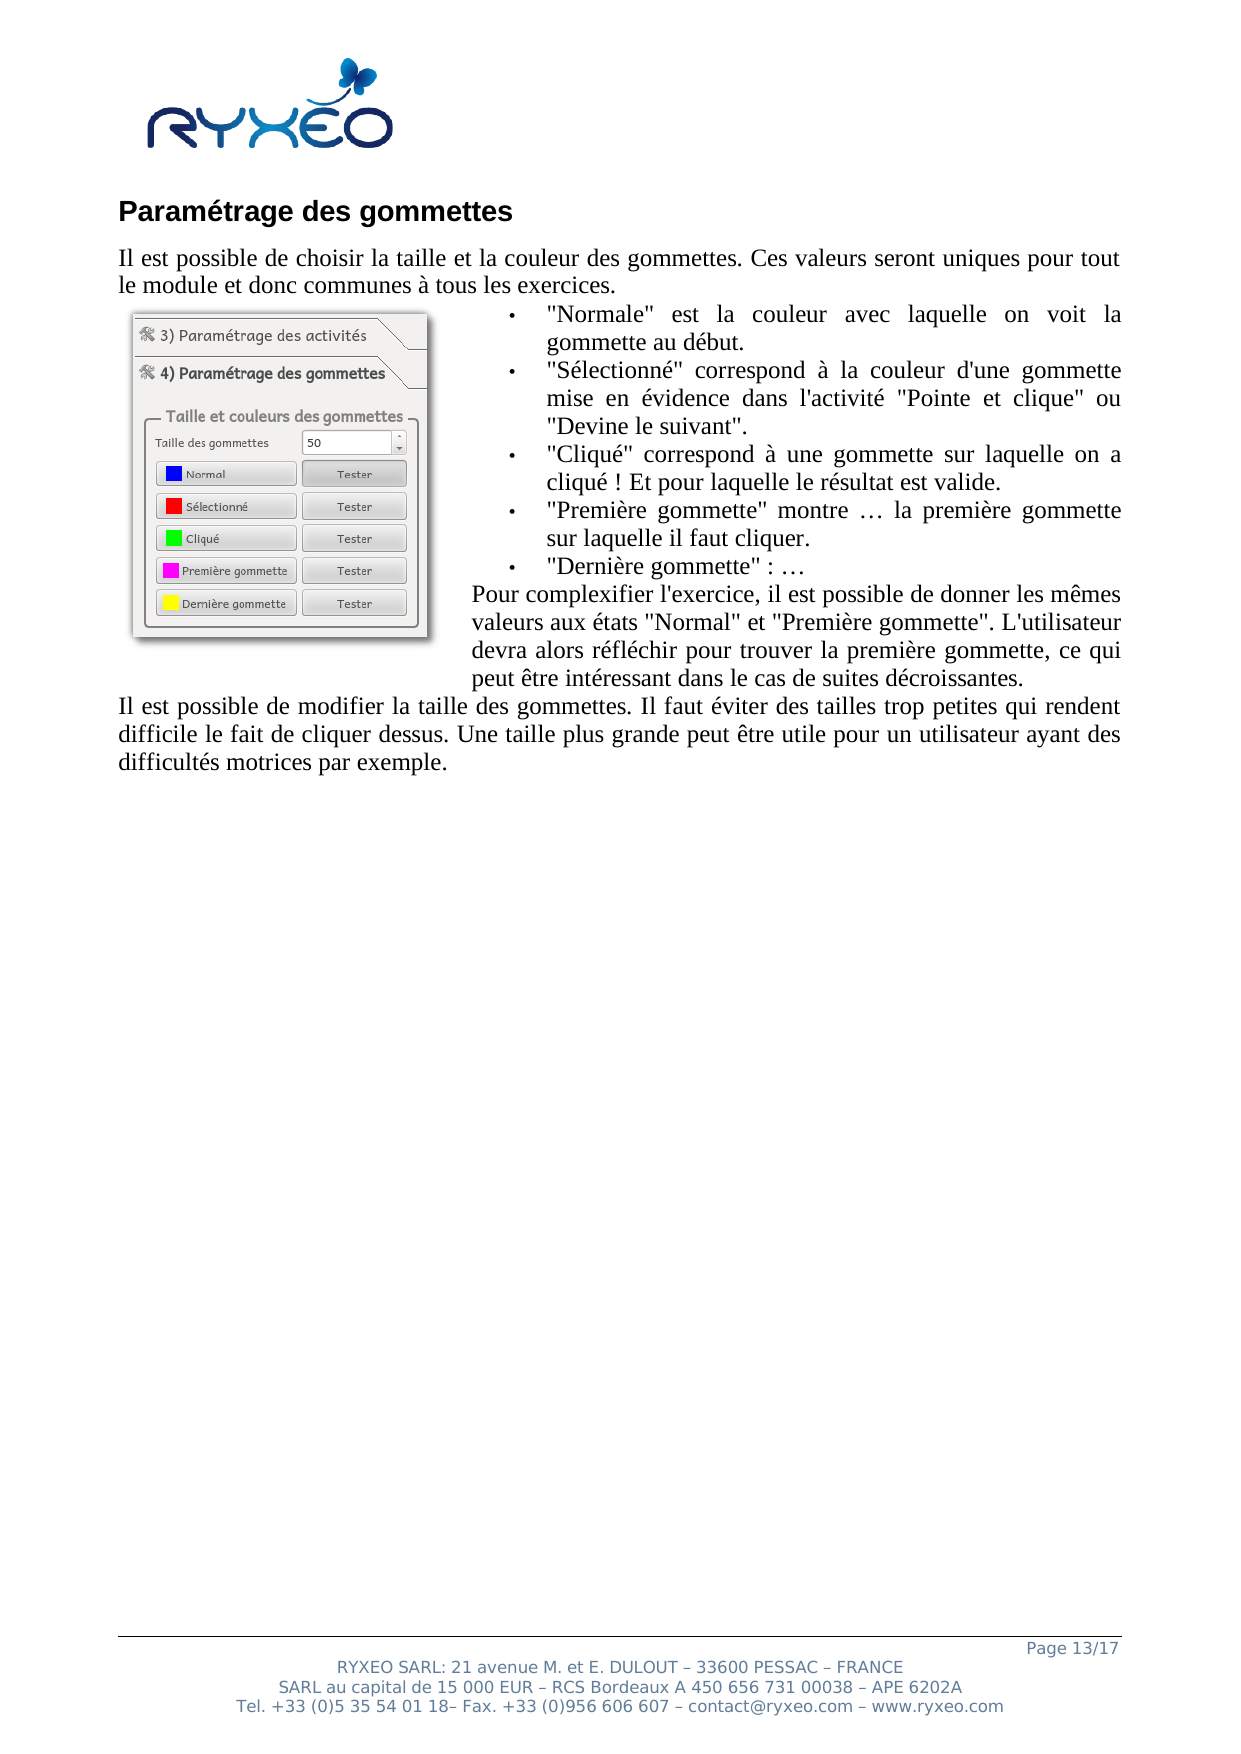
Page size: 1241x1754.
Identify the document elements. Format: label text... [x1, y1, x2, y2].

text Pour complexifier l'exercice, il est possible de donner les mêmes valeurs aux états "Normal" et "Première gommette". L'utilisateur devra alors réfléchir pour trouver la première gommette, ce qui peut être intéressant dans le cas de suites décroissantes. [118, 580, 1122, 692]
list "Cliqué" correspond à une gommette sur laquelle on a cliqué ! Et pour laquelle le résultat est valide. [442, 439, 1122, 496]
list "Sélectionné" correspond à la couleur d'une gommette mise en évidence dans l'activité "Pointe et clique" ou "Devine le suivant". [442, 356, 1122, 439]
text Paramétrage des gommettes [118, 195, 1122, 227]
picture [123, 305, 442, 652]
text Il est possible de choisir la taille et la couleur des gommettes. Ces valeurs seront uniques pour tout le module et donc communes à tous les exercices. [118, 243, 1122, 299]
text Il est possible de modifier la taille des gommettes. Il faut éviter des tailles trop petites qui rendent difficile le fait de cliquer dessus. Une taille plus grande peut être utile pour un utilisateur ayant des difficultés motrices par exemple. [118, 692, 1122, 776]
list "Première gommette" montre … la première gommette sur laquelle il faut cliquer. [442, 496, 1122, 552]
list "Dernière gommette" : … [442, 552, 1122, 580]
picture [147, 58, 393, 148]
list "Normale" est la couleur avec laquelle on voit la gommette au début. [156, 299, 1122, 356]
